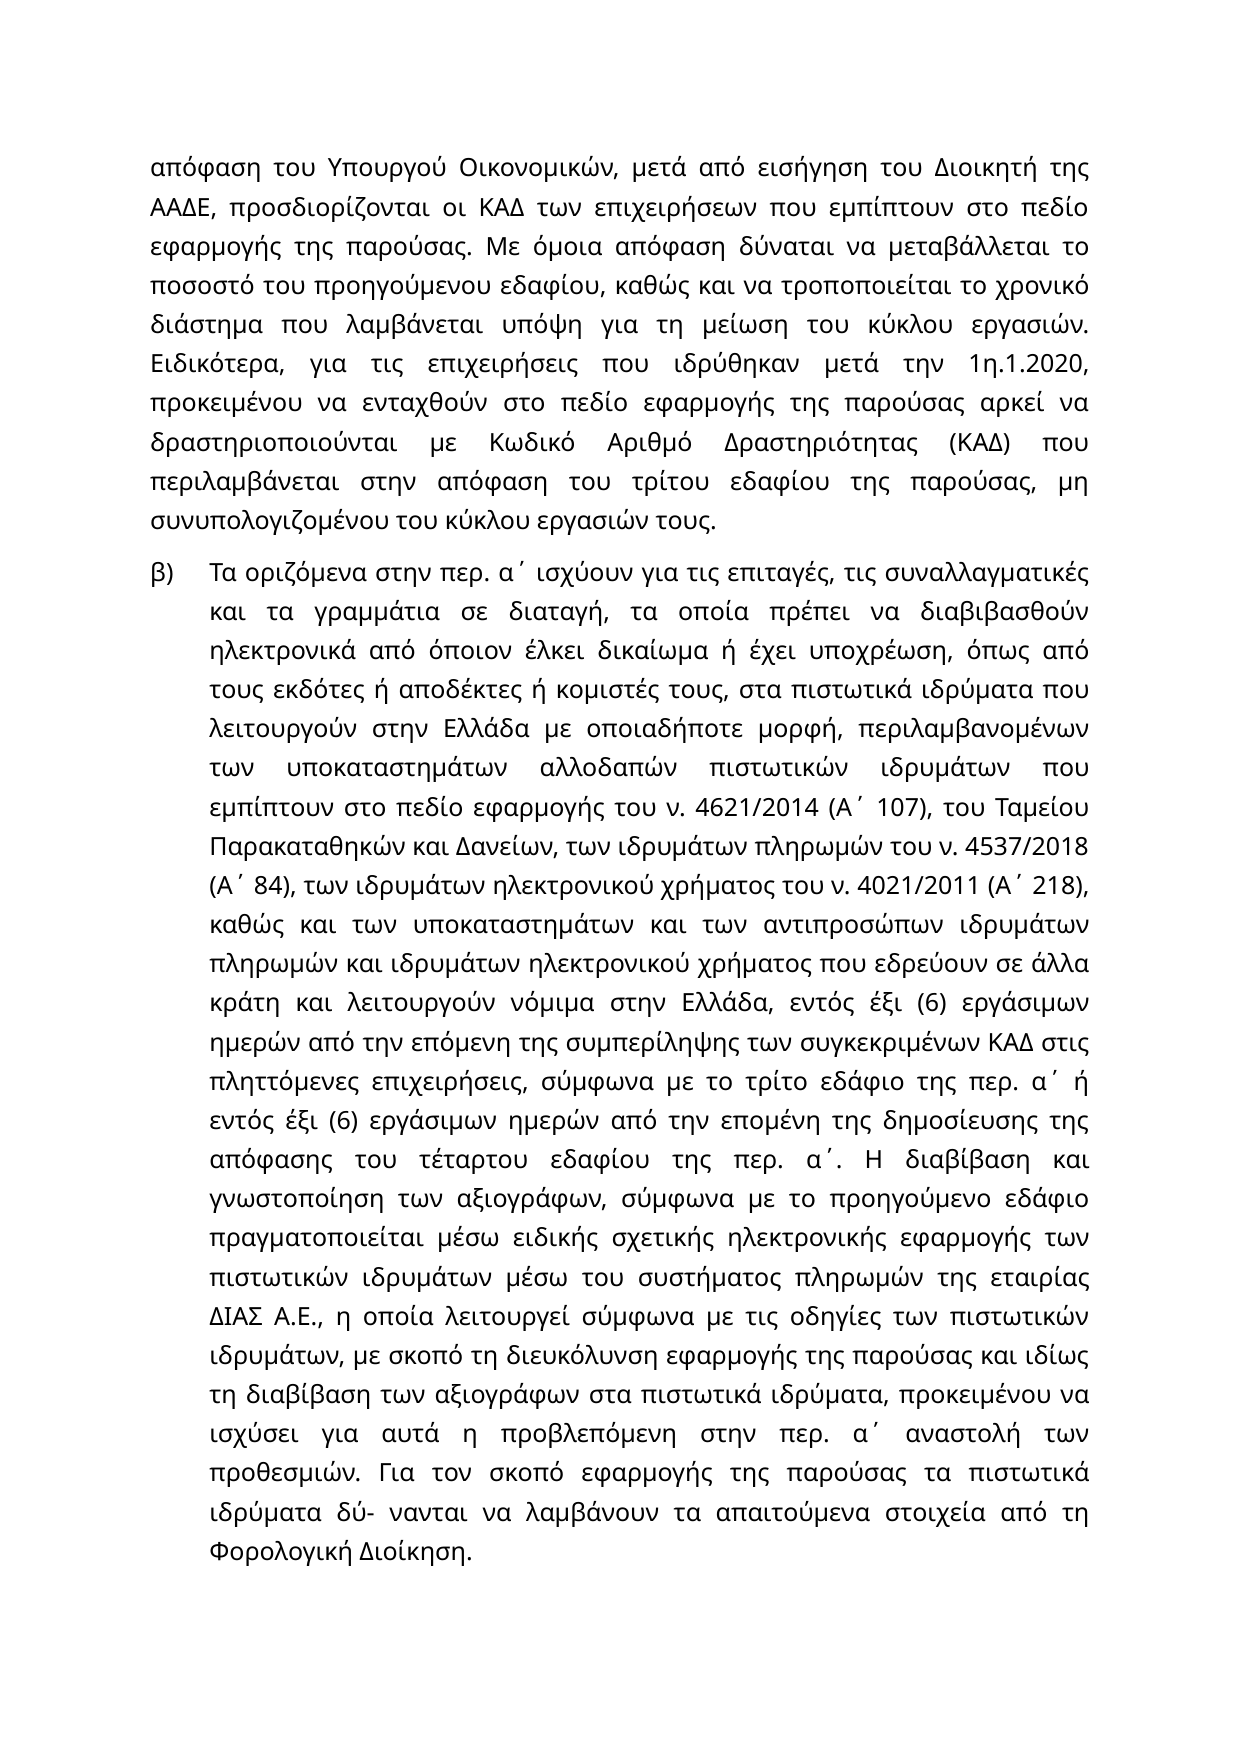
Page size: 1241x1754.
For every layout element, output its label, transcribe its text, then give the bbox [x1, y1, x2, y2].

text απόφαση του Υπουργού Οικονομικών, μετά από εισήγηση του Διοικητή της ΑΑΔΕ, προσδιορίζονται οι ΚΑΔ των επιχειρήσεων που εμπίπτουν στο πεδίο εφαρμογής της παρούσας. Με όμοια απόφαση δύναται να μεταβάλλεται το ποσοστό του προηγούμενου εδαφίου, καθώς και να τροποποιείται το χρονικό διάστημα που λαμβάνεται υπόψη για τη μείωση του κύκλου εργασιών. Ειδικότερα, για τις επιχειρήσεις που ιδρύθηκαν μετά την 1η.1.2020, προκειμένου να ενταχθούν στο πεδίο εφαρμογής της παρούσας αρκεί να δραστηριοποιούνται με Κωδικό Αριθμό Δραστηριότητας (ΚΑΔ) που περιλαμβάνεται στην απόφαση του τρίτου εδαφίου της παρούσας, μη συνυπολογιζομένου του κύκλου εργασιών τους. [150, 150, 1090, 537]
list β) Τα οριζόμενα στην περ. α΄ ισχύουν για τις επιταγές, τις συναλλαγματικές και τα γραμμάτια σε διαταγή, τα οποία πρέπει να διαβιβασθούν ηλεκτρονικά από όποιον έλκει δικαίωμα ή έχει υποχρέωση, όπως από τους εκδότες ή αποδέκτες ή κομιστές τους, στα πιστωτικά ιδρύματα που λειτουργούν στην Ελλάδα με οποιαδήποτε μορφή, περιλαμβανομένων των υποκαταστημάτων αλλοδαπών πιστωτικών ιδρυμάτων που εμπίπτουν στο πεδίο εφαρμογής του ν. 4621/2014 (Α΄ 107), του Ταμείου Παρακαταθηκών και Δανείων, των ιδρυμάτων πληρωμών του ν. 4537/2018 (Α΄ 84), των ιδρυμάτων ηλεκτρονικού χρήματος του ν. 4021/2011 (Α΄ 218), καθώς και των υποκαταστημάτων και των αντιπροσώπων ιδρυμάτων πληρωμών και ιδρυμάτων ηλεκτρονικού χρήματος που εδρεύουν σε άλλα κράτη και λειτουργούν νόμιμα στην Ελλάδα, εντός έξι (6) εργάσιμων ημερών από την επόμενη της συμπερίληψης των συγκεκριμένων ΚΑΔ στις πληττόμενες επιχειρήσεις, σύμφωνα με το τρίτο εδάφιο της περ. α΄ ή εντός έξι (6) εργάσιμων ημερών από την επομένη της δημοσίευσης της απόφασης του τέταρτου εδαφίου της περ. α΄. Η διαβίβαση και γνωστοποίηση των αξιογράφων, σύμφωνα με το προηγούμενο εδάφιο πραγματοποιείται μέσω ειδικής σχετικής ηλεκτρονικής εφαρμογής των πιστωτικών ιδρυμάτων μέσω του συστήματος πληρωμών της εταιρίας ΔΙΑΣ Α.Ε., η οποία λειτουργεί σύμφωνα με τις οδηγίες των πιστωτικών ιδρυμάτων, με σκοπό τη διευκόλυνση εφαρμογής της παρούσας και ιδίως τη διαβίβαση των αξιογράφων στα πιστωτικά ιδρύματα, προκειμένου να ισχύσει για αυτά η προβλεπόμενη στην περ. α΄ αναστολή των προθεσμιών. Για τον σκοπό εφαρμογής της παρούσας τα πιστωτικά ιδρύματα δύ- νανται να λαμβάνουν τα απαιτούμενα στοιχεία από τη Φορολογική Διοίκηση. [150, 554, 1090, 1567]
